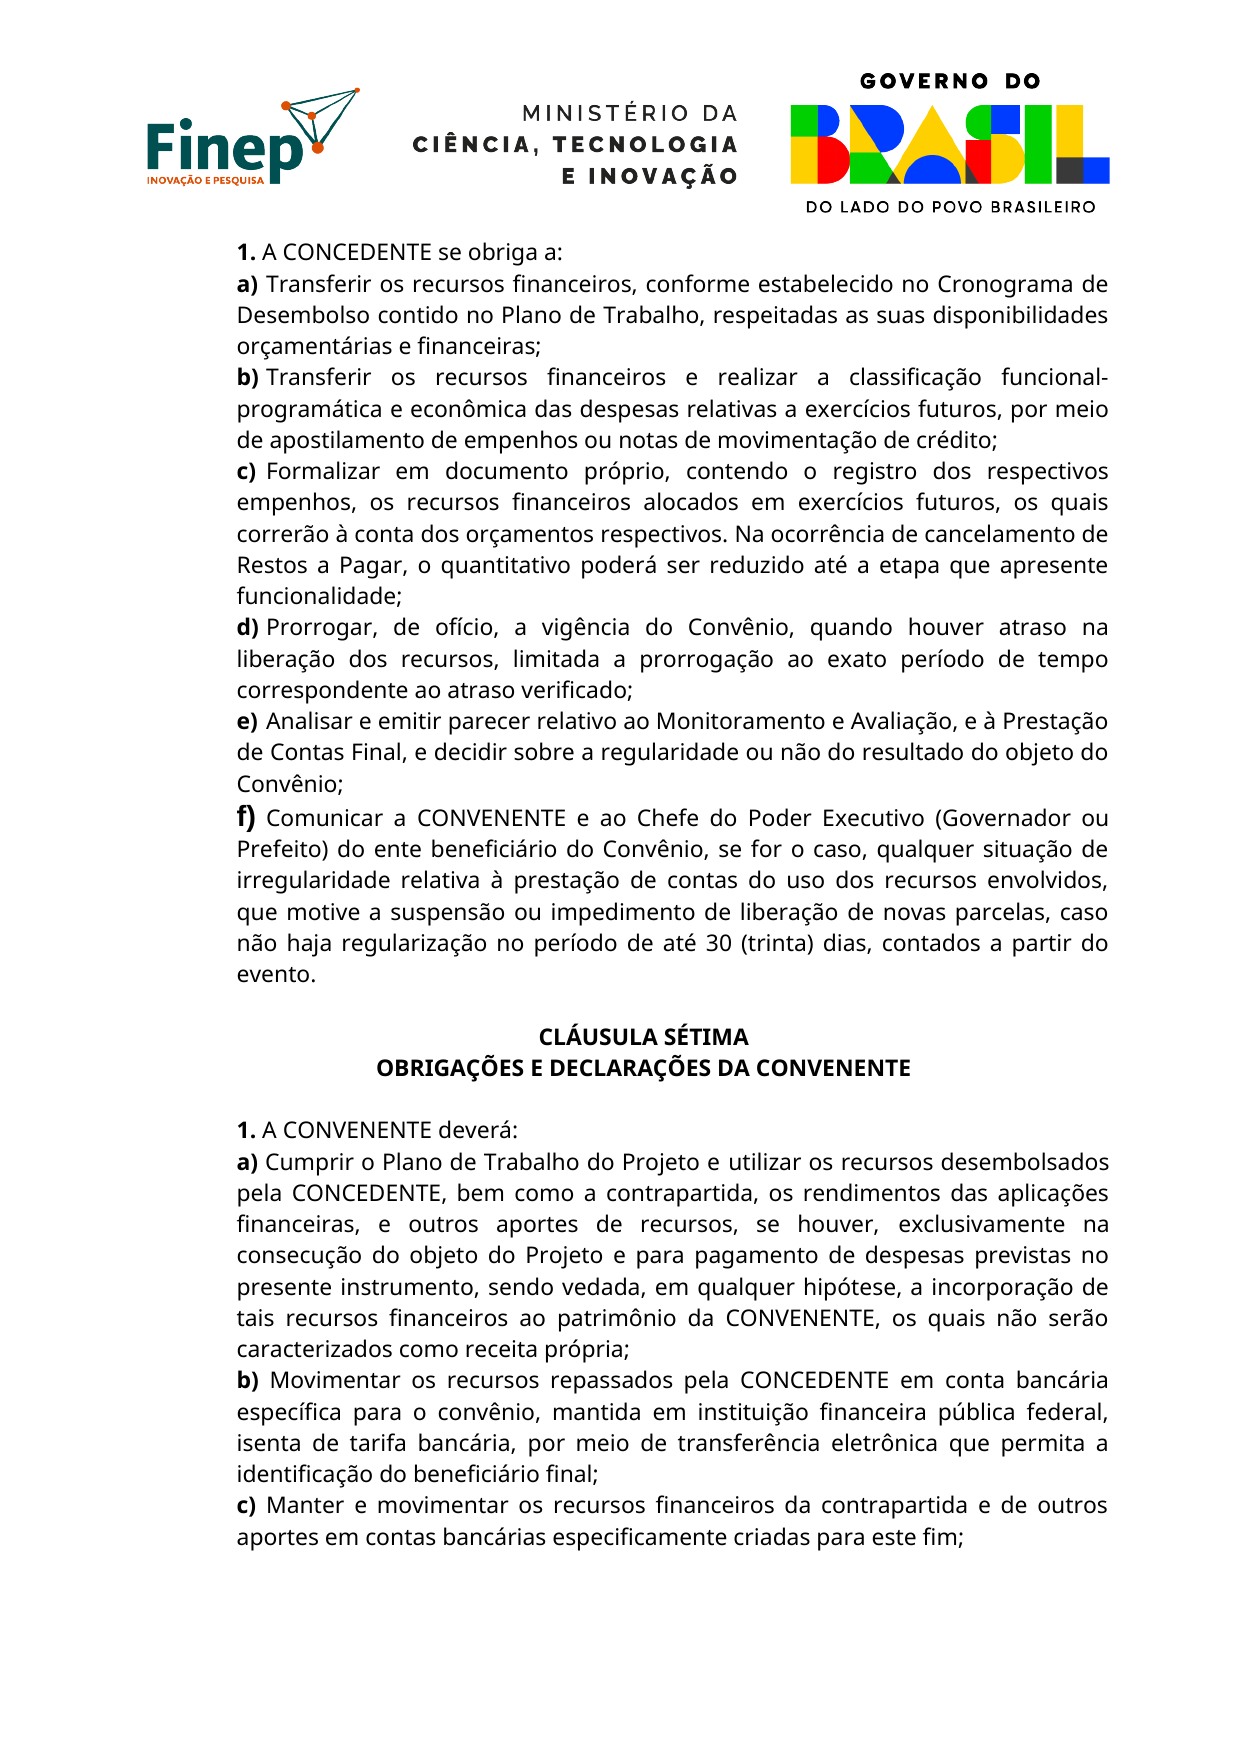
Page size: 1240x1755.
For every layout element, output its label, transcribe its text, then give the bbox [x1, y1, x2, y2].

list Formalizar em documento próprio, contendo o registro dos respectivos empenhos, os recursos financeiros alocados em exercícios futuros, os quais correrão à conta dos orçamentos respectivos. Na ocorrência de cancelamento de Restos a Pagar, o quantitativo poderá ser reduzido até a etapa que apresente funcionalidade; [236, 455, 1110, 611]
subtitle 1. A CONCEDENTE se obriga a: [148, 236, 1110, 267]
text a) Cumprir o Plano de Trabalho do Projeto e utilizar os recursos desembolsados pela CONCEDENTE, bem como a contrapartida, os rendimentos das aplicações financeiras, e outros aportes de recursos, se houver, exclusivamente na consecução do objeto do Projeto e para pagamento de despesas previstas no presente instrumento, sendo vedada, em qualquer hipótese, a incorporação de tais recursos financeiros ao patrimônio da CONVENENTE, os quais não serão caracterizados como receita própria; [236, 1145, 1110, 1364]
list Transferir os recursos financeiros, conforme estabelecido no Cronograma de Desembolso contido no Plano de Trabalho, respeitadas as suas disponibilidades orçamentárias e financeiras; [236, 267, 1110, 361]
list Prorrogar, de ofício, a vigência do Convênio, quando houver atraso na liberação dos recursos, limitada a prorrogação ao exato período de tempo correspondente ao atraso verificado; [236, 611, 1110, 705]
text 1. A CONVENENTE deverá: [148, 1114, 1110, 1145]
subtitle CLÁUSULA SÉTIMA [148, 1020, 1139, 1052]
subtitle OBRIGAÇÕES E DECLARAÇÕES DA CONVENENTE [148, 1052, 1139, 1083]
text c) Manter e movimentar os recursos financeiros da contrapartida e de outros aportes em contas bancárias especificamente criadas para este fim; [236, 1489, 1110, 1552]
list Comunicar a CONVENENTE e ao Chefe do Poder Executivo (Governador ou Prefeito) do ente beneficiário do Convênio, se for o caso, qualquer situação de irregularidade relativa à prestação de contas do uso dos recursos envolvidos, que motive a suspensão ou impedimento de liberação de novas parcelas, caso não haja regularização no período de até 30 (trinta) dias, contados a partir do evento. [236, 799, 1110, 989]
text b) Movimentar os recursos repassados pela CONCEDENTE em conta bancária específica para o convênio, mantida em instituição financeira pública federal, isenta de tarifa bancária, por meio de transferência eletrônica que permita a identificação do beneficiário final; [236, 1364, 1110, 1489]
list Analisar e emitir parecer relativo ao Monitoramento e Avaliação, e à Prestação de Contas Final, e decidir sobre a regularidade ou não do resultado do objeto do Convênio; [236, 705, 1110, 799]
list Transferir os recursos financeiros e realizar a classificação funcional-programática e econômica das despesas relativas a exercícios futuros, por meio de apostilamento de empenhos ou notas de movimentação de crédito; [236, 361, 1110, 455]
